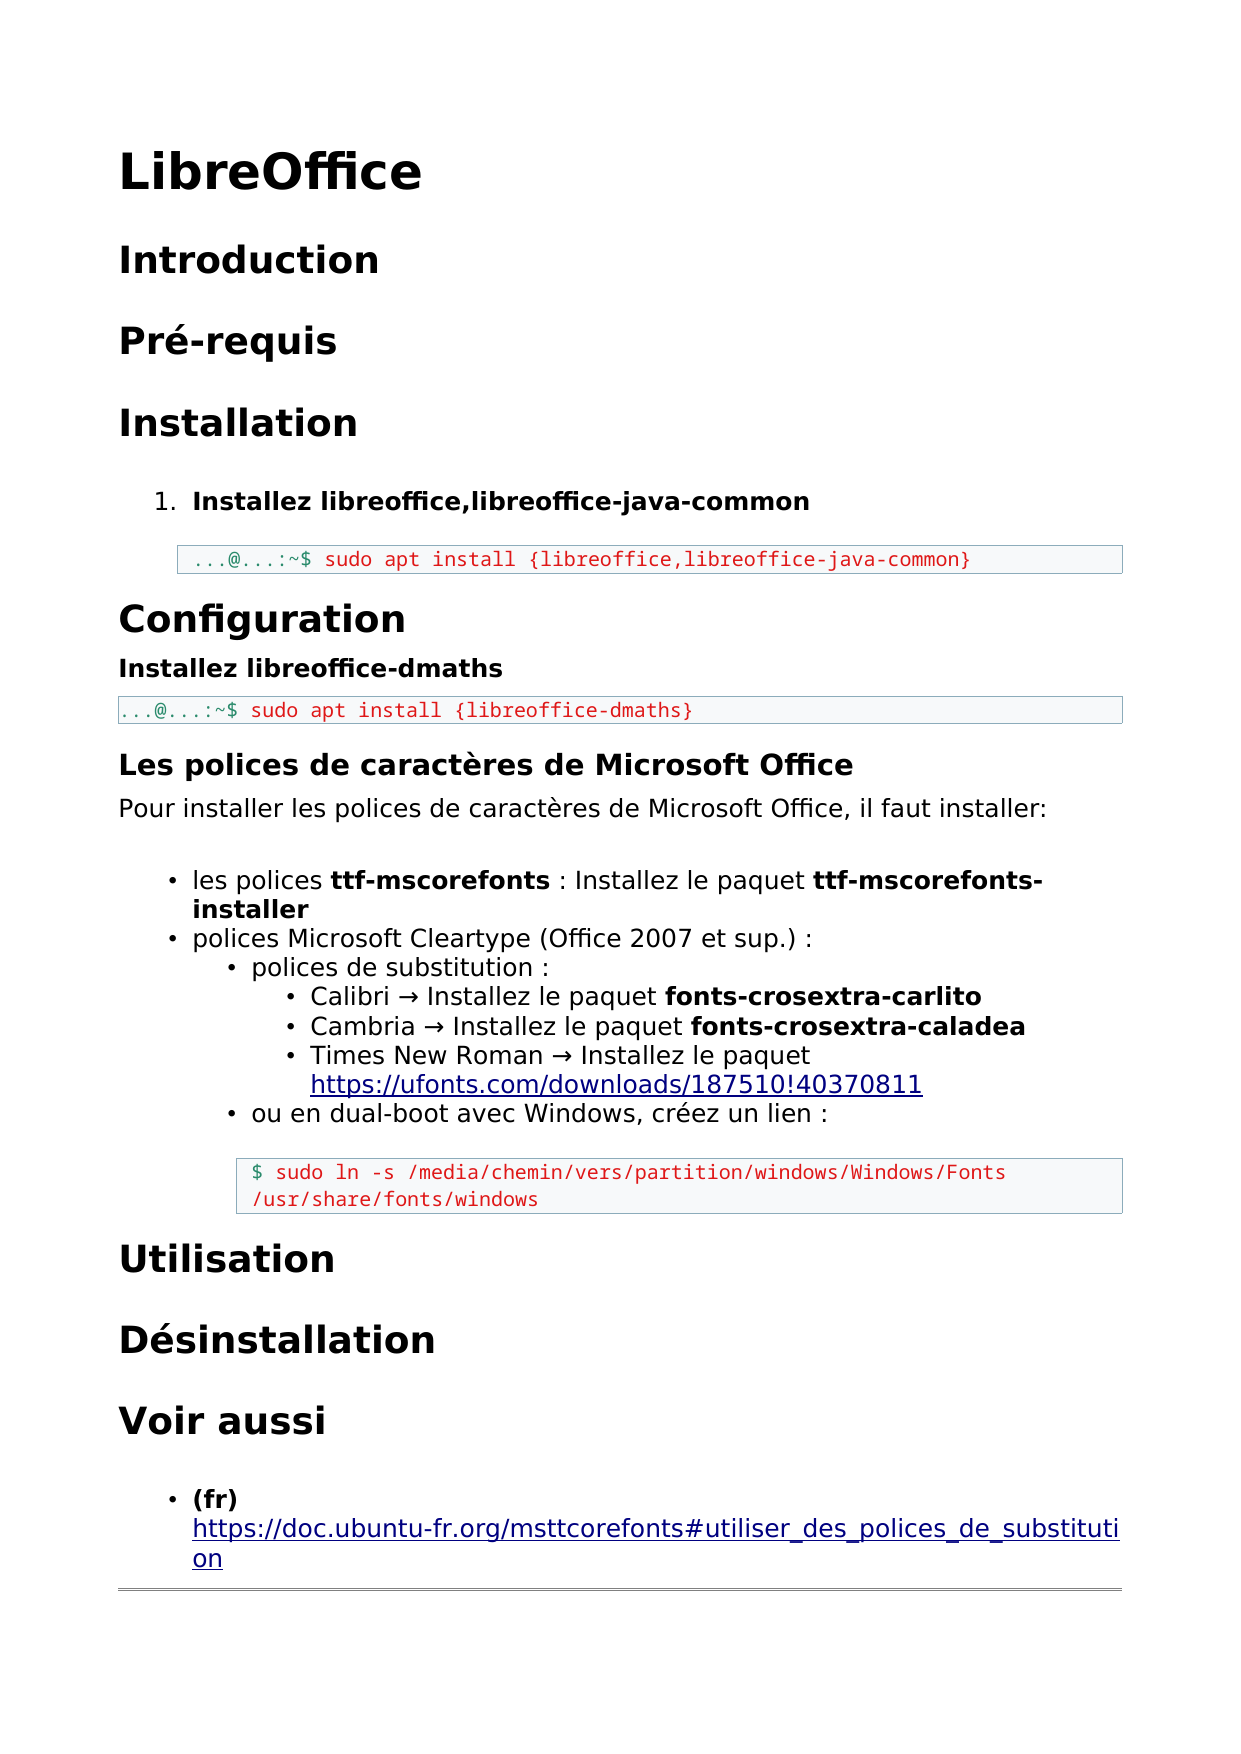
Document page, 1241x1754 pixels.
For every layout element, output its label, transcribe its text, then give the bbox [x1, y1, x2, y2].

list polices de substitution : [236, 953, 1122, 982]
subtitle Utilisation [118, 1238, 1122, 1281]
subtitle Voir aussi [118, 1400, 1122, 1443]
text Pour installer les polices de caractères de Microsoft Office, il faut installer: [118, 795, 1122, 824]
list (fr) https://doc.ubuntu-fr.org/msttcorefonts#utiliser_des_polices_de_substitution [177, 1486, 1122, 1573]
subtitle Installation [118, 401, 1122, 445]
list ou en dual-boot avec Windows, créez un lien : [236, 1099, 1122, 1128]
text ...@...:~$ sudo apt install {libreoffice-dmaths} [119, 697, 1122, 723]
subtitle Les polices de caractères de Microsoft Office [118, 748, 1122, 782]
subtitle Désinstallation [118, 1319, 1122, 1362]
list polices Microsoft Cleartype (Office 2007 et sup.) : [177, 924, 1122, 953]
list Installez libreoffice,libreoffice-java-common [177, 487, 1122, 516]
subtitle Introduction [118, 239, 1122, 282]
subtitle Pré-requis [118, 320, 1122, 364]
subtitle Configuration [118, 598, 1122, 642]
list Cambria → Installez le paquet fonts-crosextra-caladea [295, 1012, 1122, 1041]
subtitle LibreOffice [118, 143, 1122, 201]
list les polices ttf-mscorefonts : Installez le paquet ttf-mscorefonts-installer [177, 866, 1122, 924]
list Calibri → Installez le paquet fonts-crosextra-carlito [295, 982, 1122, 1012]
list ...@...:~$ sudo apt install {libreoffice,libreoffice-java-common} [178, 546, 1122, 573]
text Installez libreoffice-dmaths [118, 654, 1122, 683]
list $ sudo ln -s /media/chemin/vers/partition/windows/Windows/Fonts /usr/share/fonts/windows [237, 1159, 1122, 1213]
list Times New Roman → Installez le paquet https://ufonts.com/downloads/187510!40370811 [295, 1041, 1122, 1099]
